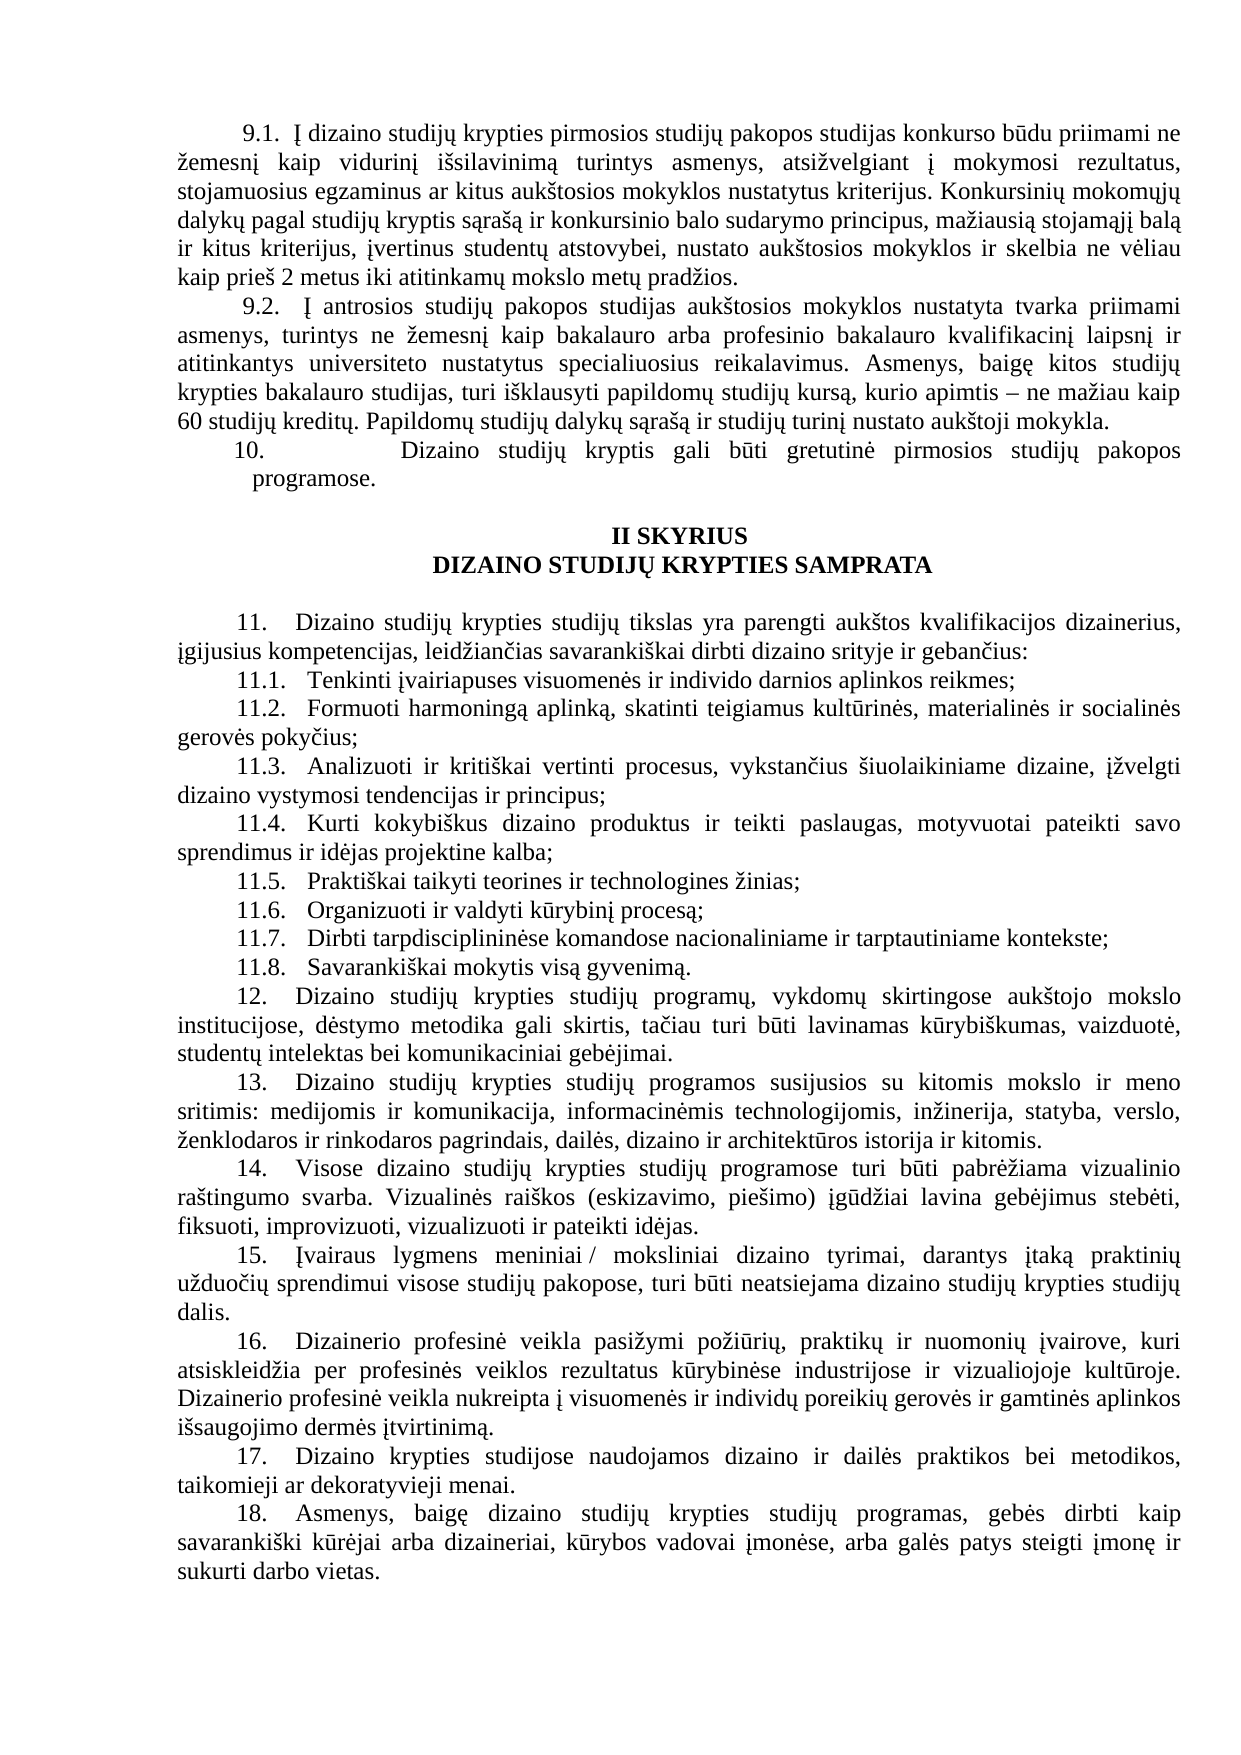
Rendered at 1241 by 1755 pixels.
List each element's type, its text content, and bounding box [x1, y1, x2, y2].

text 11.8. Savarankiškai mokytis visą gyvenimą. [177, 952, 1182, 981]
text 11.2. Formuoti harmoningą aplinką, skatinti teigiamus kultūrinės, materialinės ir socialinės gerovės pokyčius; [177, 693, 1182, 751]
text 11. Dizaino studijų krypties studijų tikslas yra parengti aukštos kvalifikacijos dizainerius, įgijusius kompetencijas, leidžiančias savarankiškai dirbti dizaino srityje ir gebančius: [177, 607, 1182, 665]
text 12. Dizaino studijų krypties studijų programų, vykdomų skirtingose aukštojo mokslo institucijose, dėstymo metodika gali skirtis, tačiau turi būti lavinamas kūrybiškumas, vaizduotė, studentų intelektas bei komunikaciniai gebėjimai. [177, 981, 1182, 1067]
text 11.1. Tenkinti įvairiapuses visuomenės ir individo darnios aplinkos reikmes; [177, 665, 1182, 693]
text 18. Asmenys, baigę dizaino studijų krypties studijų programas, gebės dirbti kaip savarankiški kūrėjai arba dizaineriai, kūrybos vadovai įmonėse, arba galės patys steigti įmonę ir sukurti darbo vietas. [177, 1498, 1182, 1585]
text 9.1. Į dizaino studijų krypties pirmosios studijų pakopos studijas konkurso būdu priimami ne žemesnį kaip vidurinį išsilavinimą turintys asmenys, atsižvelgiant į mokymosi rezultatus, stojamuosius egzaminus ar kitus aukštosios mokyklos nustatytus kriterijus. Konkursinių mokomųjų dalykų pagal studijų kryptis sąrašą ir konkursinio balo sudarymo principus, mažiausią stojamąjį balą ir kitus kriterijus, įvertinus studentų atstovybei, nustato aukštosios mokyklos ir skelbia ne vėliau kaip prieš 2 metus iki atitinkamų mokslo metų pradžios. [177, 118, 1182, 291]
text II SKYRIUS [177, 521, 1182, 550]
text 9.2. Į antrosios studijų pakopos studijas aukštosios mokyklos nustatyta tvarka priimami asmenys, turintys ne žemesnį kaip bakalauro arba profesinio bakalauro kvalifikacinį laipsnį ir atitinkantys universiteto nustatytus specialiuosius reikalavimus. Asmenys, baigę kitos studijų krypties bakalauro studijas, turi išklausyti papildomų studijų kursą, kurio apimtis – ne mažiau kaip 60 studijų kreditų. Papildomų studijų dalykų sąrašą ir studijų turinį nustato aukštoji mokykla. [177, 291, 1182, 435]
text 14. Visose dizaino studijų krypties studijų programose turi būti pabrėžiama vizualinio raštingumo svarba. Vizualinės raiškos (eskizavimo, piešimo) įgūdžiai lavina gebėjimus stebėti, fiksuoti, improvizuoti, vizualizuoti ir pateikti idėjas. [177, 1153, 1182, 1240]
text DIZAINO STUDIJŲ KRYPTIES SAMPRATA [177, 550, 1182, 578]
text 17. Dizaino krypties studijose naudojamos dizaino ir dailės praktikos bei metodikos, taikomieji ar dekoratyvieji menai. [177, 1441, 1182, 1498]
text 16. Dizainerio profesinė veikla pasižymi požiūrių, praktikų ir nuomonių įvairove, kuri atsiskleidžia per profesinės veiklos rezultatus kūrybinėse industrijose ir vizualiojoje kultūroje. Dizainerio profesinė veikla nukreipta į visuomenės ir individų poreikių gerovės ir gamtinės aplinkos išsaugojimo dermės įtvirtinimą. [177, 1326, 1182, 1441]
text 10. Dizaino studijų kryptis gali būti gretutinė pirmosios studijų pakopos programose. [233, 435, 1182, 492]
text 11.4. Kurti kokybiškus dizaino produktus ir teikti paslaugas, motyvuotai pateikti savo sprendimus ir idėjas projektine kalba; [177, 808, 1182, 866]
text 11.5. Praktiškai taikyti teorines ir technologines žinias; [177, 866, 1182, 895]
text 13. Dizaino studijų krypties studijų programos susijusios su kitomis mokslo ir meno sritimis: medijomis ir komunikacija, informacinėmis technologijomis, inžinerija, statyba, verslo, ženklodaros ir rinkodaros pagrindais, dailės, dizaino ir architektūros istorija ir kitomis. [177, 1067, 1182, 1153]
text 11.6. Organizuoti ir valdyti kūrybinį procesą; [177, 895, 1182, 923]
text 11.3. Analizuoti ir kritiškai vertinti procesus, vykstančius šiuolaikiniame dizaine, įžvelgti dizaino vystymosi tendencijas ir principus; [177, 751, 1182, 808]
text 11.7. Dirbti tarpdisciplininėse komandose nacionaliniame ir tarptautiniame kontekste; [177, 923, 1182, 952]
text 15. Įvairaus lygmens meniniai / moksliniai dizaino tyrimai, darantys įtaką praktinių užduočių sprendimui visose studijų pakopose, turi būti neatsiejama dizaino studijų krypties studijų dalis. [177, 1240, 1182, 1326]
